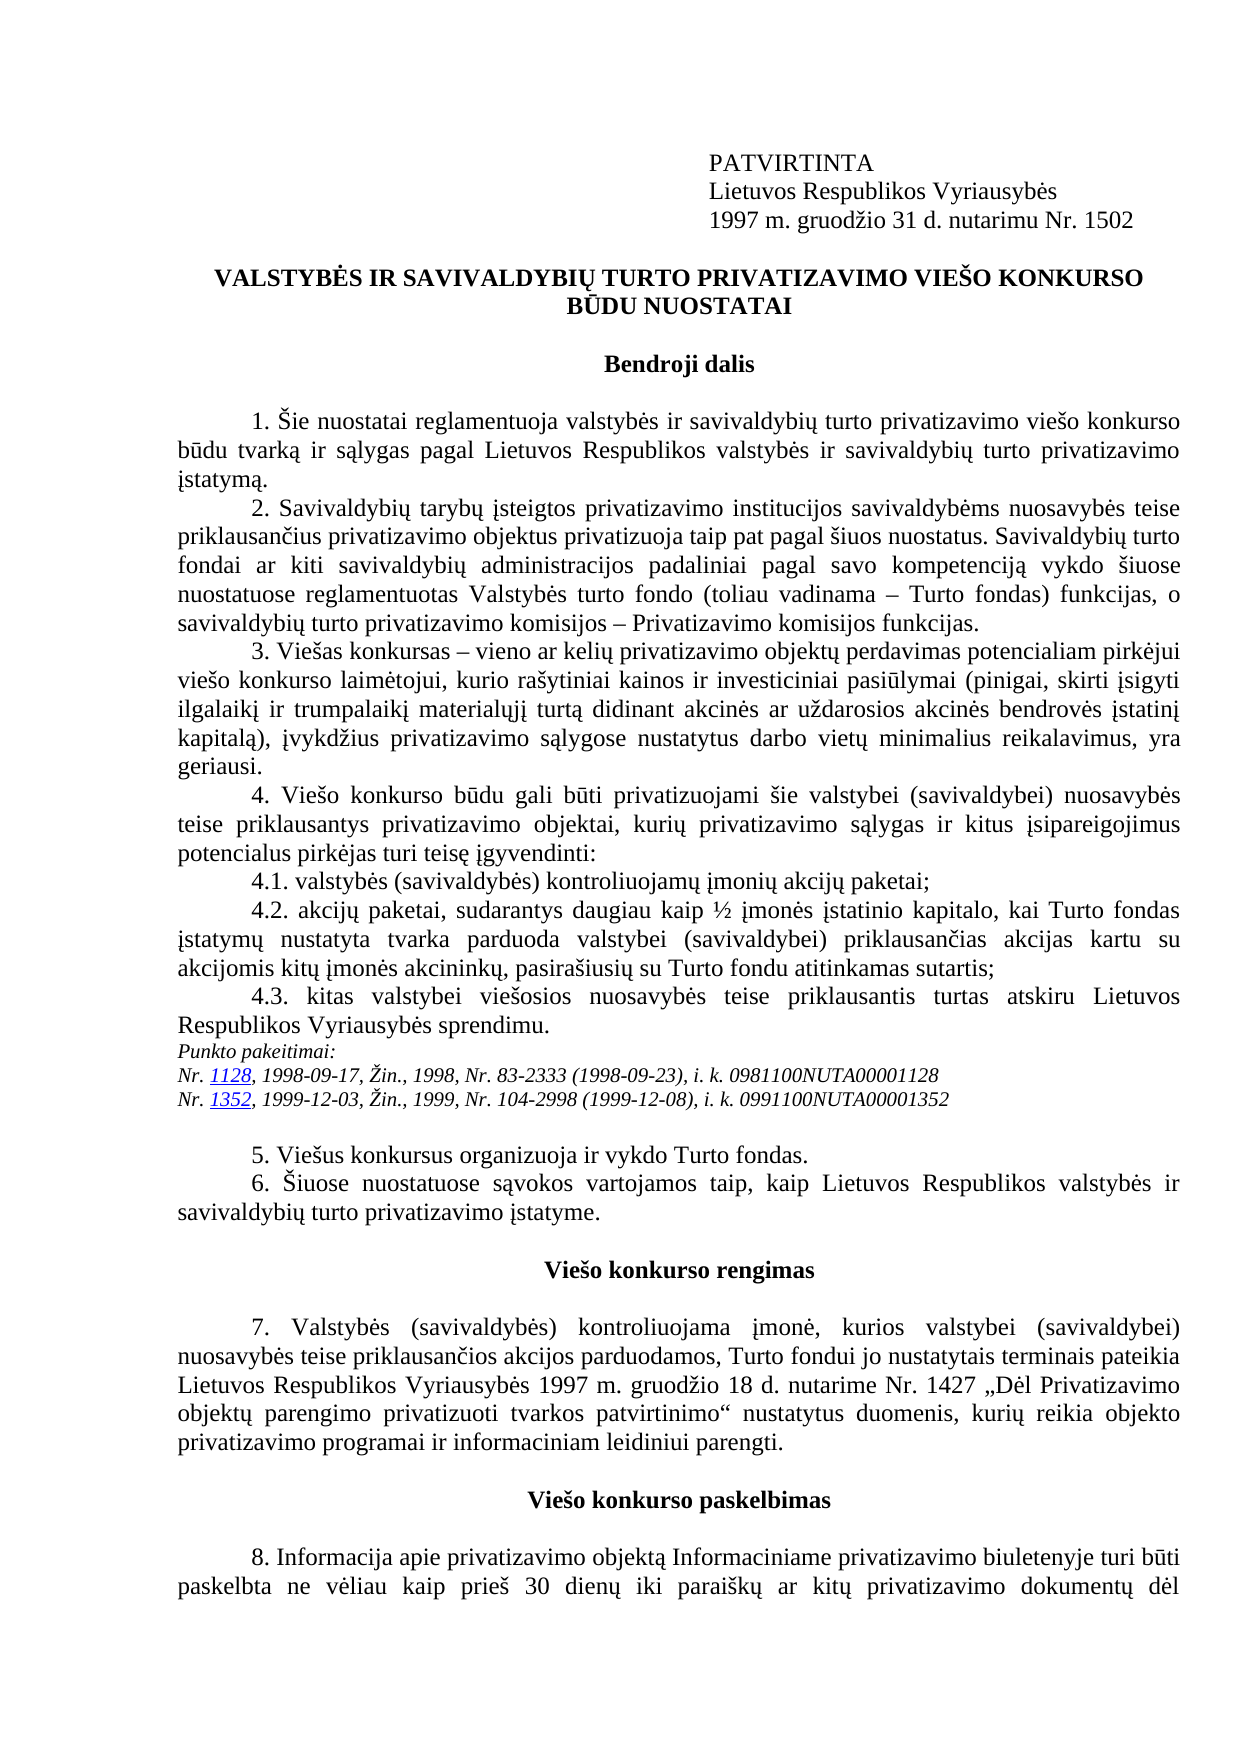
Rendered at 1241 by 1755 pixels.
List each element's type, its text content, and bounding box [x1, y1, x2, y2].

text 4.1. valstybės (savivaldybės) kontroliuojamų įmonių akcijų paketai; [177, 866, 1181, 895]
text PATVIRTINTA [177, 148, 1181, 176]
text 4.2. akcijų paketai, sudarantys daugiau kaip ½ įmonės įstatinio kapitalo, kai Turto fondas įstatymų nustatyta tvarka parduoda valstybei (savivaldybei) priklausančias akcijas kartu su akcijomis kitų įmonės akcininkų, pasirašiusių su Turto fondu atitinkamas sutartis; [177, 895, 1181, 981]
text Nr. 1128, 1998-09-17, Žin., 1998, Nr. 83-2333 (1998-09-23), i. k. 0981100NUTA00001128 [177, 1063, 1181, 1087]
text Punkto pakeitimai: [177, 1039, 1181, 1063]
text Viešo konkurso rengimas [177, 1255, 1181, 1283]
text 6. Šiuose nuostatuose sąvokos vartojamos taip, kaip Lietuvos Respublikos valstybės ir savivaldybių turto privatizavimo įstatyme. [177, 1168, 1181, 1226]
text 2. Savivaldybių tarybų įsteigtos privatizavimo institucijos savivaldybėms nuosavybės teise priklausančius privatizavimo objektus privatizuoja taip pat pagal šiuos nuostatus. Savivaldybių turto fondai ar kiti savivaldybių administracijos padaliniai pagal savo kompetenciją vykdo šiuose nuostatuose reglamentuotas Valstybės turto fondo (toliau vadinama – Turto fondas) funkcijas, o savivaldybių turto privatizavimo komisijos – Privatizavimo komisijos funkcijas. [177, 493, 1181, 636]
text Bendroji dalis [177, 349, 1181, 378]
text 5. Viešus konkursus organizuoja ir vykdo Turto fondas. [177, 1140, 1181, 1168]
text Nr. 1352, 1999-12-03, Žin., 1999, Nr. 104-2998 (1999-12-08), i. k. 0991100NUTA00001352 [177, 1087, 1181, 1111]
text Valstybės ir savivaldybių turto privatizavimo viešo konkurso būdu nuostatai [177, 263, 1181, 320]
text 8. Informacija apie privatizavimo objektą Informaciniame privatizavimo biuletenyje turi būti paskelbta ne vėliau kaip prieš 30 dienų iki paraiškų ar kitų privatizavimo dokumentų dėl [177, 1542, 1181, 1600]
text 1997 m. gruodžio 31 d. nutarimu Nr. 1502 [177, 205, 1181, 234]
text Lietuvos Respublikos Vyriausybės [177, 176, 1181, 205]
text Viešo konkurso paskelbimas [177, 1485, 1181, 1513]
text 4.3. kitas valstybei viešosios nuosavybės teise priklausantis turtas atskiru Lietuvos Respublikos Vyriausybės sprendimu. [177, 981, 1181, 1039]
text 4. Viešo konkurso būdu gali būti privatizuojami šie valstybei (savivaldybei) nuosavybės teise priklausantys privatizavimo objektai, kurių privatizavimo sąlygas ir kitus įsipareigojimus potencialus pirkėjas turi teisę įgyvendinti: [177, 780, 1181, 866]
text 7. Valstybės (savivaldybės) kontroliuojama įmonė, kurios valstybei (savivaldybei) nuosavybės teise priklausančios akcijos parduodamos, Turto fondui jo nustatytais terminais pateikia Lietuvos Respublikos Vyriausybės 1997 m. gruodžio 18 d. nutarime Nr. 1427 „Dėl Privatizavimo objektų parengimo privatizuoti tvarkos patvirtinimo“ nustatytus duomenis, kurių reikia objekto privatizavimo programai ir informaciniam leidiniui parengti. [177, 1312, 1181, 1456]
text 1. Šie nuostatai reglamentuoja valstybės ir savivaldybių turto privatizavimo viešo konkurso būdu tvarką ir sąlygas pagal Lietuvos Respublikos valstybės ir savivaldybių turto privatizavimo įstatymą. [177, 406, 1181, 493]
text 3. Viešas konkursas – vieno ar kelių privatizavimo objektų perdavimas potencialiam pirkėjui viešo konkurso laimėtojui, kurio rašytiniai kainos ir investiciniai pasiūlymai (pinigai, skirti įsigyti ilgalaikį ir trumpalaikį materialųjį turtą didinant akcinės ar uždarosios akcinės bendrovės įstatinį kapitalą), įvykdžius privatizavimo sąlygose nustatytus darbo vietų minimalius reikalavimus, yra geriausi. [177, 636, 1181, 780]
